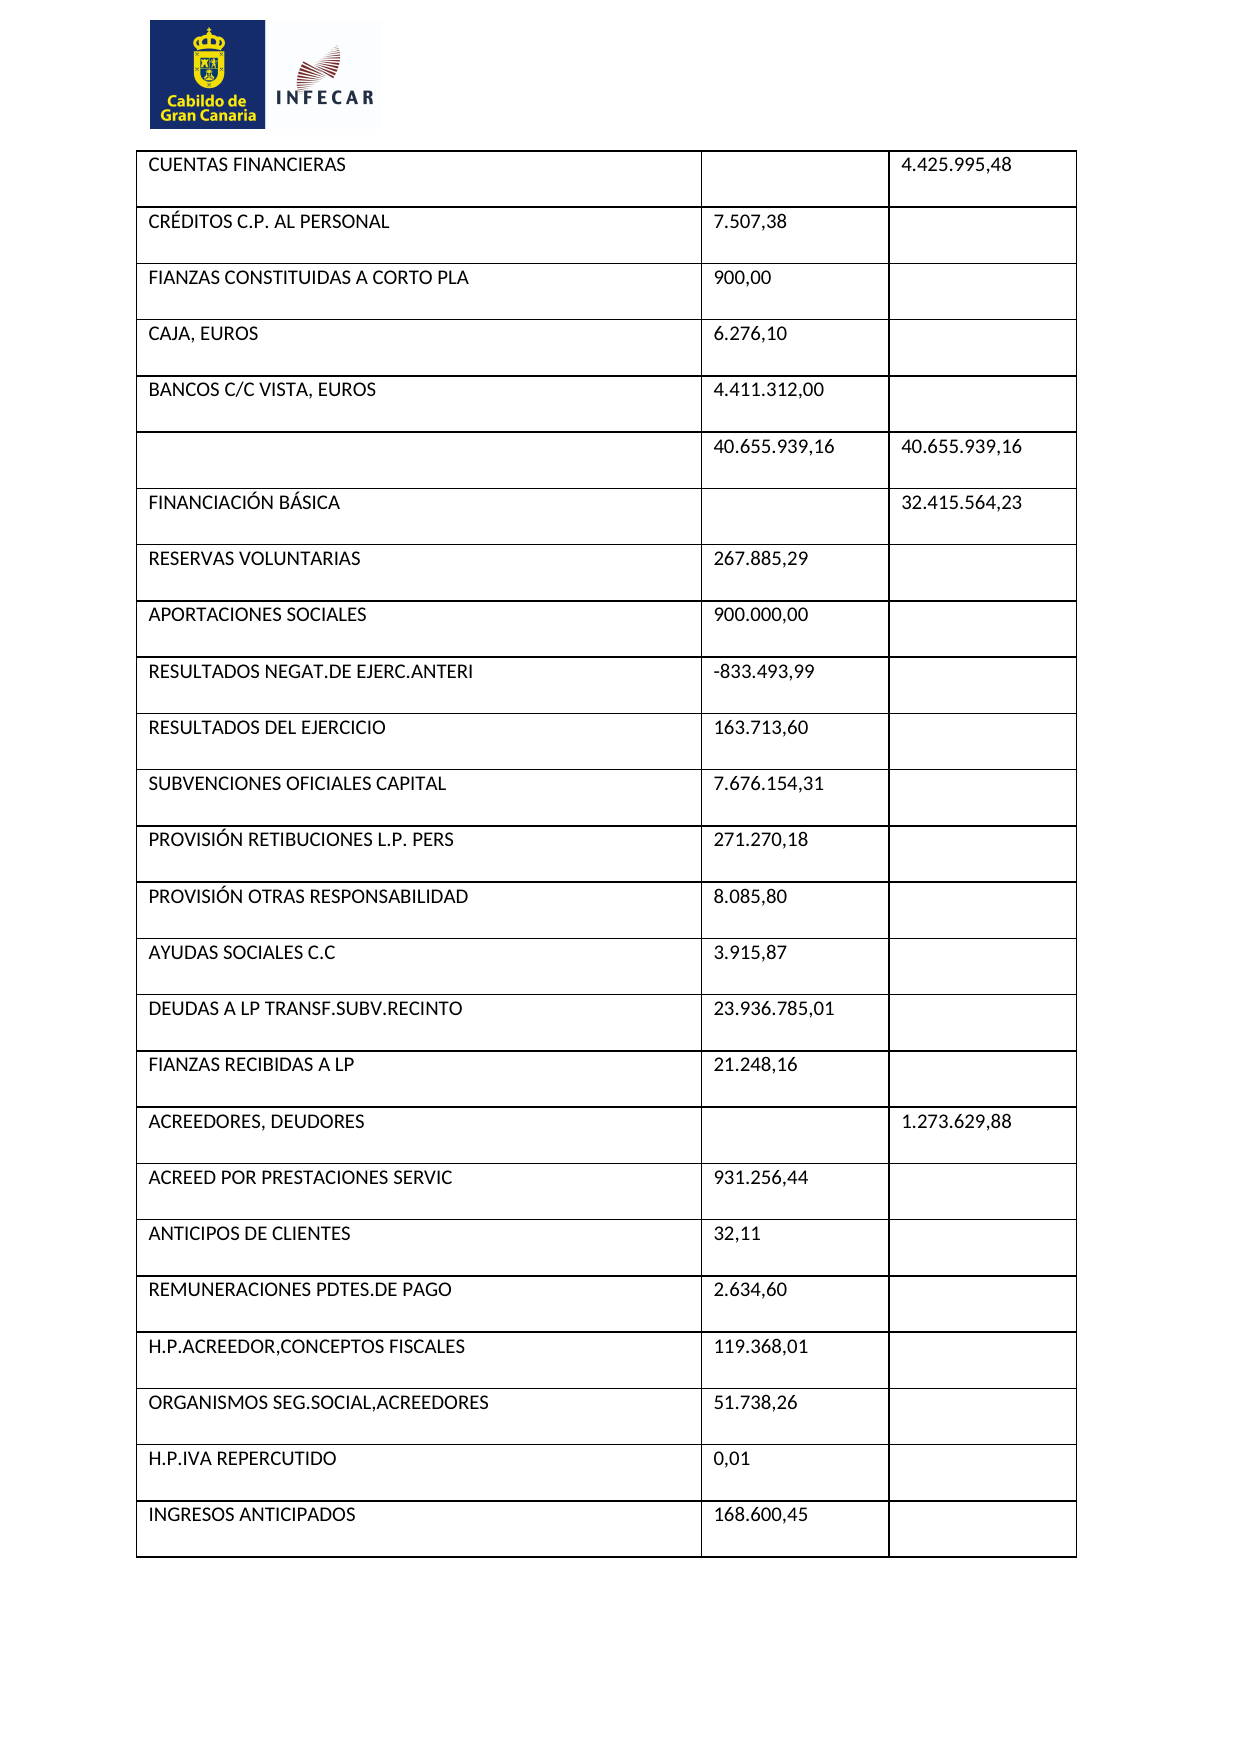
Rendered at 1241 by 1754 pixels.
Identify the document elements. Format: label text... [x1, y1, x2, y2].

table_cell 267.885,29 [702, 545, 888, 600]
table_cell 8.085,80 [702, 883, 888, 937]
table_cell 6.276,10 [702, 320, 888, 375]
table_cell 900,00 [702, 264, 888, 319]
table_cell CRÉDITOS C.P. AL PERSONAL [137, 208, 701, 262]
table_cell 23.936.785,01 [702, 995, 888, 1050]
table_cell RESULTADOS NEGAT.DE EJERC.ANTERI [137, 658, 701, 712]
table_cell 32,11 [702, 1220, 888, 1275]
table_cell 4.411.312,00 [702, 377, 888, 431]
table_cell 900.000,00 [702, 602, 888, 656]
table_cell [890, 264, 1076, 319]
table_cell 7.507,38 [702, 208, 888, 262]
table_cell 1.273.629,88 [890, 1108, 1076, 1162]
table_cell 271.270,18 [702, 827, 888, 881]
table_cell [890, 320, 1076, 375]
table_cell [890, 827, 1076, 881]
table_cell 32.415.564,23 [890, 489, 1076, 544]
table_cell 2.634,60 [702, 1277, 888, 1331]
table_cell FIANZAS RECIBIDAS A LP [137, 1052, 701, 1106]
table_cell REMUNERACIONES PDTES.DE PAGO [137, 1277, 701, 1331]
table_cell 4.425.995,48 [890, 152, 1076, 206]
table_cell [890, 1502, 1076, 1556]
table_cell [890, 939, 1076, 994]
table_cell FINANCIACIÓN BÁSICA [137, 489, 701, 544]
table_cell [890, 770, 1076, 825]
table_cell [890, 208, 1076, 262]
table_cell 40.655.939,16 [890, 433, 1076, 487]
table_cell AYUDAS SOCIALES C.C [137, 939, 701, 994]
table_cell ACREEDORES, DEUDORES [137, 1108, 701, 1162]
table_cell H.P.ACREEDOR,CONCEPTOS FISCALES [137, 1333, 701, 1387]
table_cell [890, 545, 1076, 600]
table_cell [890, 1445, 1076, 1500]
table_cell [890, 1277, 1076, 1331]
table_cell -833.493,99 [702, 658, 888, 712]
table_cell 7.676.154,31 [702, 770, 888, 825]
table_cell PROVISIÓN OTRAS RESPONSABILIDAD [137, 883, 701, 937]
table_cell SUBVENCIONES OFICIALES CAPITAL [137, 770, 701, 825]
table_cell 21.248,16 [702, 1052, 888, 1106]
table_cell [890, 658, 1076, 712]
table_cell 931.256,44 [702, 1164, 888, 1219]
table_cell PROVISIÓN RETIBUCIONES L.P. PERS [137, 827, 701, 881]
table_cell CAJA, EUROS [137, 320, 701, 375]
table_cell RESULTADOS DEL EJERCICIO [137, 714, 701, 769]
table_cell H.P.IVA REPERCUTIDO [137, 1445, 701, 1500]
table_cell 3.915,87 [702, 939, 888, 994]
table_cell ACREED POR PRESTACIONES SERVIC [137, 1164, 701, 1219]
table_cell RESERVAS VOLUNTARIAS [137, 545, 701, 600]
table_cell [890, 883, 1076, 937]
table_cell [890, 377, 1076, 431]
table_cell INGRESOS ANTICIPADOS [137, 1502, 701, 1556]
table_cell [890, 1220, 1076, 1275]
table_cell ANTICIPOS DE CLIENTES [137, 1220, 701, 1275]
table_cell CUENTAS FINANCIERAS [137, 152, 701, 206]
table_cell [890, 995, 1076, 1050]
table_cell [890, 1052, 1076, 1106]
table_cell DEUDAS A LP TRANSF.SUBV.RECINTO [137, 995, 701, 1050]
table_cell APORTACIONES SOCIALES [137, 602, 701, 656]
table_cell 163.713,60 [702, 714, 888, 769]
table_cell 168.600,45 [702, 1502, 888, 1556]
table_cell [137, 433, 701, 487]
table_cell FIANZAS CONSTITUIDAS A CORTO PLA [137, 264, 701, 319]
table_cell ORGANISMOS SEG.SOCIAL,ACREEDORES [137, 1389, 701, 1444]
picture [150, 20, 382, 129]
table_cell [702, 489, 888, 544]
table_cell BANCOS C/C VISTA, EUROS [137, 377, 701, 431]
table_cell [890, 714, 1076, 769]
table_cell [702, 152, 888, 206]
table_cell 40.655.939,16 [702, 433, 888, 487]
table_cell [890, 602, 1076, 656]
table_cell [702, 1108, 888, 1162]
table_cell [890, 1389, 1076, 1444]
table_cell [890, 1333, 1076, 1387]
table_cell 0,01 [702, 1445, 888, 1500]
table_cell [890, 1164, 1076, 1219]
table_cell 119.368,01 [702, 1333, 888, 1387]
table_cell 51.738,26 [702, 1389, 888, 1444]
